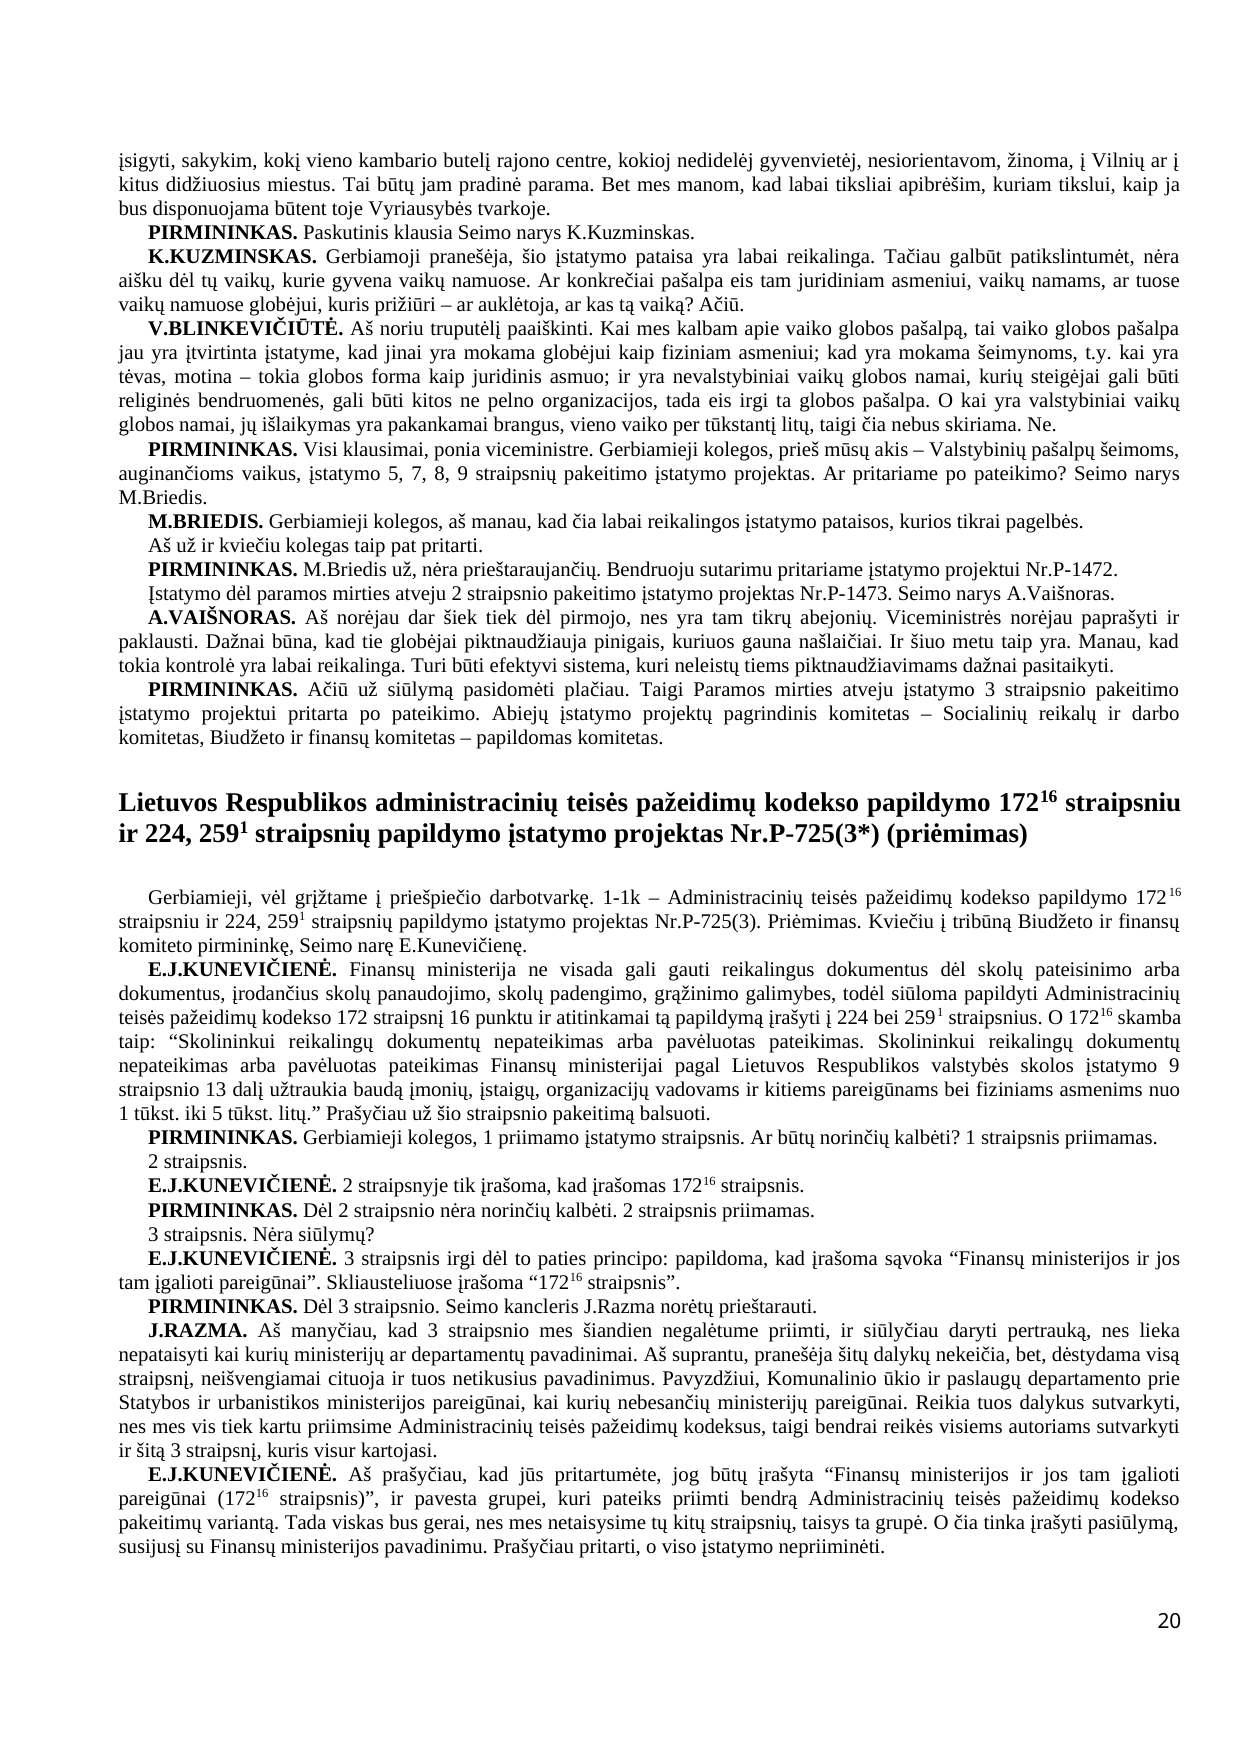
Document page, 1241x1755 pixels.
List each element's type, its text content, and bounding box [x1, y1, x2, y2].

text PIRMININKAS. Dėl 2 straipsnio nėra norinčių kalbėti. 2 straipsnis priimamas. [118, 1197, 1181, 1222]
text K.KUZMINSKAS. Gerbiamoji pranešėja, šio įstatymo pataisa yra labai reikalinga. Tačiau galbūt patikslintumėt, nėra aišku dėl tų vaikų, kurie gyvena vaikų namuose. Ar konkrečiai pašalpa eis tam juridiniam asmeniui, vaikų namams, ar tuose vaikų namuose globėjui, kuris prižiūri – ar auklėtoja, ar kas tą vaiką? Ačiū. [118, 244, 1181, 316]
text PIRMININKAS. Ačiū už siūlymą pasidomėti plačiau. Taigi Paramos mirties atveju įstatymo 3 straipsnio pakeitimo įstatymo projektui pritarta po pateikimo. Abiejų įstatymo projektų pagrindinis komitetas – Socialinių reikalų ir darbo komitetas, Biudžeto ir finansų komitetas – papildomas komitetas. [118, 677, 1181, 749]
text E.J.KUNEVIČIENĖ. Finansų ministerija ne visada gali gauti reikalingus dokumentus dėl skolų pateisinimo arba dokumentus, įrodančius skolų panaudojimo, skolų padengimo, grąžinimo galimybes, todėl siūloma papildyti Administracinių teisės pažeidimų kodekso 172 straipsnį 16 punktu ir atitinkamai tą papildymą įrašyti į 224 bei 2591 straipsnius. O 17216 skamba taip: “Skolininkui reikalingų dokumentų nepateikimas arba pavėluotas pateikimas. Skolininkui reikalingų dokumentų nepateikimas arba pavėluotas pateikimas Finansų ministerijai pagal Lietuvos Respublikos valstybės skolos įstatymo 9 straipsnio 13 dalį užtraukia baudą įmonių, įstaigų, organizacijų vadovams ir kitiems pareigūnams bei fiziniams asmenims nuo 1 tūkst. iki 5 tūkst. litų.” Prašyčiau už šio straipsnio pakeitimą balsuoti. [118, 957, 1181, 1125]
text Lietuvos Respublikos administracinių teisės pažeidimų kodekso papildymo 17216 straipsniu ir 224, 2591 straipsnių papildymo įstatymo projektas Nr.P-725(3*) (priėmimas) [118, 786, 1181, 848]
text J.RAZMA. Aš manyčiau, kad 3 straipsnio mes šiandien negalėtume priimti, ir siūlyčiau daryti pertrauką, nes lieka nepataisyti kai kurių ministerijų ar departamentų pavadinimai. Aš suprantu, pranešėja šitų dalykų nekeičia, bet, dėstydama visą straipsnį, neišvengiamai cituoja ir tuos netikusius pavadinimus. Pavyzdžiui, Komunalinio ūkio ir paslaugų departamento prie Statybos ir urbanistikos ministerijos pareigūnai, kai kurių nebesančių ministerijų pareigūnai. Reikia tuos dalykus sutvarkyti, nes mes vis tiek kartu priimsime Administracinių teisės pažeidimų kodeksus, taigi bendrai reikės visiems autoriams sutvarkyti ir šitą 3 straipsnį, kuris visur kartojasi. [118, 1318, 1181, 1462]
text E.J.KUNEVIČIENĖ. Aš prašyčiau, kad jūs pritartumėte, jog būtų įrašyta “Finansų ministerijos ir jos tam įgalioti pareigūnai (17216 straipsnis)”, ir pavesta grupei, kuri pateiks priimti bendrą Administracinių teisės pažeidimų kodekso pakeitimų variantą. Tada viskas bus gerai, nes mes netaisysime tų kitų straipsnių, taisys ta grupė. O čia tinka įrašyti pasiūlymą, susijusį su Finansų ministerijos pavadinimu. Prašyčiau pritarti, o viso įstatymo nepriiminėti. [118, 1462, 1181, 1558]
text E.J.KUNEVIČIENĖ. 3 straipsnis irgi dėl to paties principo: papildoma, kad įrašoma sąvoka “Finansų ministerijos ir jos tam įgalioti pareigūnai”. Skliausteliuose įrašoma “17216 straipsnis”. [118, 1246, 1181, 1294]
text PIRMININKAS. Paskutinis klausia Seimo narys K.Kuzminskas. [118, 220, 1181, 244]
text Įstatymo dėl paramos mirties atveju 2 straipsnio pakeitimo įstatymo projektas Nr.P-1473. Seimo narys A.Vaišnoras. [118, 581, 1181, 605]
text įsigyti, sakykim, kokį vieno kambario butelį rajono centre, kokioj nedidelėj gyvenvietėj, nesiorientavom, žinoma, į Vilnių ar į kitus didžiuosius miestus. Tai būtų jam pradinė parama. Bet mes manom, kad labai tiksliai apibrėšim, kuriam tikslui, kaip ja bus disponuojama būtent toje Vyriausybės tvarkoje. [118, 148, 1181, 220]
text 2 straipsnis. [118, 1149, 1181, 1173]
text PIRMININKAS. Visi klausimai, ponia viceministre. Gerbiamieji kolegos, prieš mūsų akis – Valstybinių pašalpų šeimoms, auginančioms vaikus, įstatymo 5, 7, 8, 9 straipsnių pakeitimo įstatymo projektas. Ar pritariame po pateikimo? Seimo narys M.Briedis. [118, 436, 1181, 509]
text PIRMININKAS. M.Briedis už, nėra prieštaraujančių. Bendruoju sutarimu pritariame įstatymo projektui Nr.P-1472. [118, 557, 1181, 581]
text V.BLINKEVIČIŪTĖ. Aš noriu truputėlį paaiškinti. Kai mes kalbam apie vaiko globos pašalpą, tai vaiko globos pašalpa jau yra įtvirtinta įstatyme, kad jinai yra mokama globėjui kaip fiziniam asmeniui; kad yra mokama šeimynoms, t.y. kai yra tėvas, motina – tokia globos forma kaip juridinis asmuo; ir yra nevalstybiniai vaikų globos namai, kurių steigėjai gali būti religinės bendruomenės, gali būti kitos ne pelno organizacijos, tada eis irgi ta globos pašalpa. O kai yra valstybiniai vaikų globos namai, jų išlaikymas yra pakankamai brangus, vieno vaiko per tūkstantį litų, taigi čia nebus skiriama. Ne. [118, 316, 1181, 436]
text PIRMININKAS. Dėl 3 straipsnio. Seimo kancleris J.Razma norėtų prieštarauti. [118, 1294, 1181, 1318]
text M.BRIEDIS. Gerbiamieji kolegos, aš manau, kad čia labai reikalingos įstatymo pataisos, kurios tikrai pagelbės. [118, 509, 1181, 533]
text Gerbiamieji, vėl grįžtame į priešpiečio darbotvarkę. 1-1k – Administracinių teisės pažeidimų kodekso papildymo 17216 straipsniu ir 224, 2591 straipsnių papildymo įstatymo projektas Nr.P-725(3). Priėmimas. Kviečiu į tribūną Biudžeto ir finansų komiteto pirmininkę, Seimo narę E.Kunevičienę. [118, 885, 1181, 957]
text E.J.KUNEVIČIENĖ. 2 straipsnyje tik įrašoma, kad įrašomas 17216 straipsnis. [118, 1173, 1181, 1197]
text 3 straipsnis. Nėra siūlymų? [118, 1222, 1181, 1246]
text Aš už ir kviečiu kolegas taip pat pritarti. [118, 533, 1181, 557]
text A.VAIŠNORAS. Aš norėjau dar šiek tiek dėl pirmojo, nes yra tam tikrų abejonių. Viceministrės norėjau paprašyti ir paklausti. Dažnai būna, kad tie globėjai piktnaudžiauja pinigais, kuriuos gauna našlaičiai. Ir šiuo metu taip yra. Manau, kad tokia kontrolė yra labai reikalinga. Turi būti efektyvi sistema, kuri neleistų tiems piktnaudžiavimams dažnai pasitaikyti. [118, 605, 1181, 677]
text PIRMININKAS. Gerbiamieji kolegos, 1 priimamo įstatymo straipsnis. Ar būtų norinčių kalbėti? 1 straipsnis priimamas. [118, 1125, 1181, 1149]
